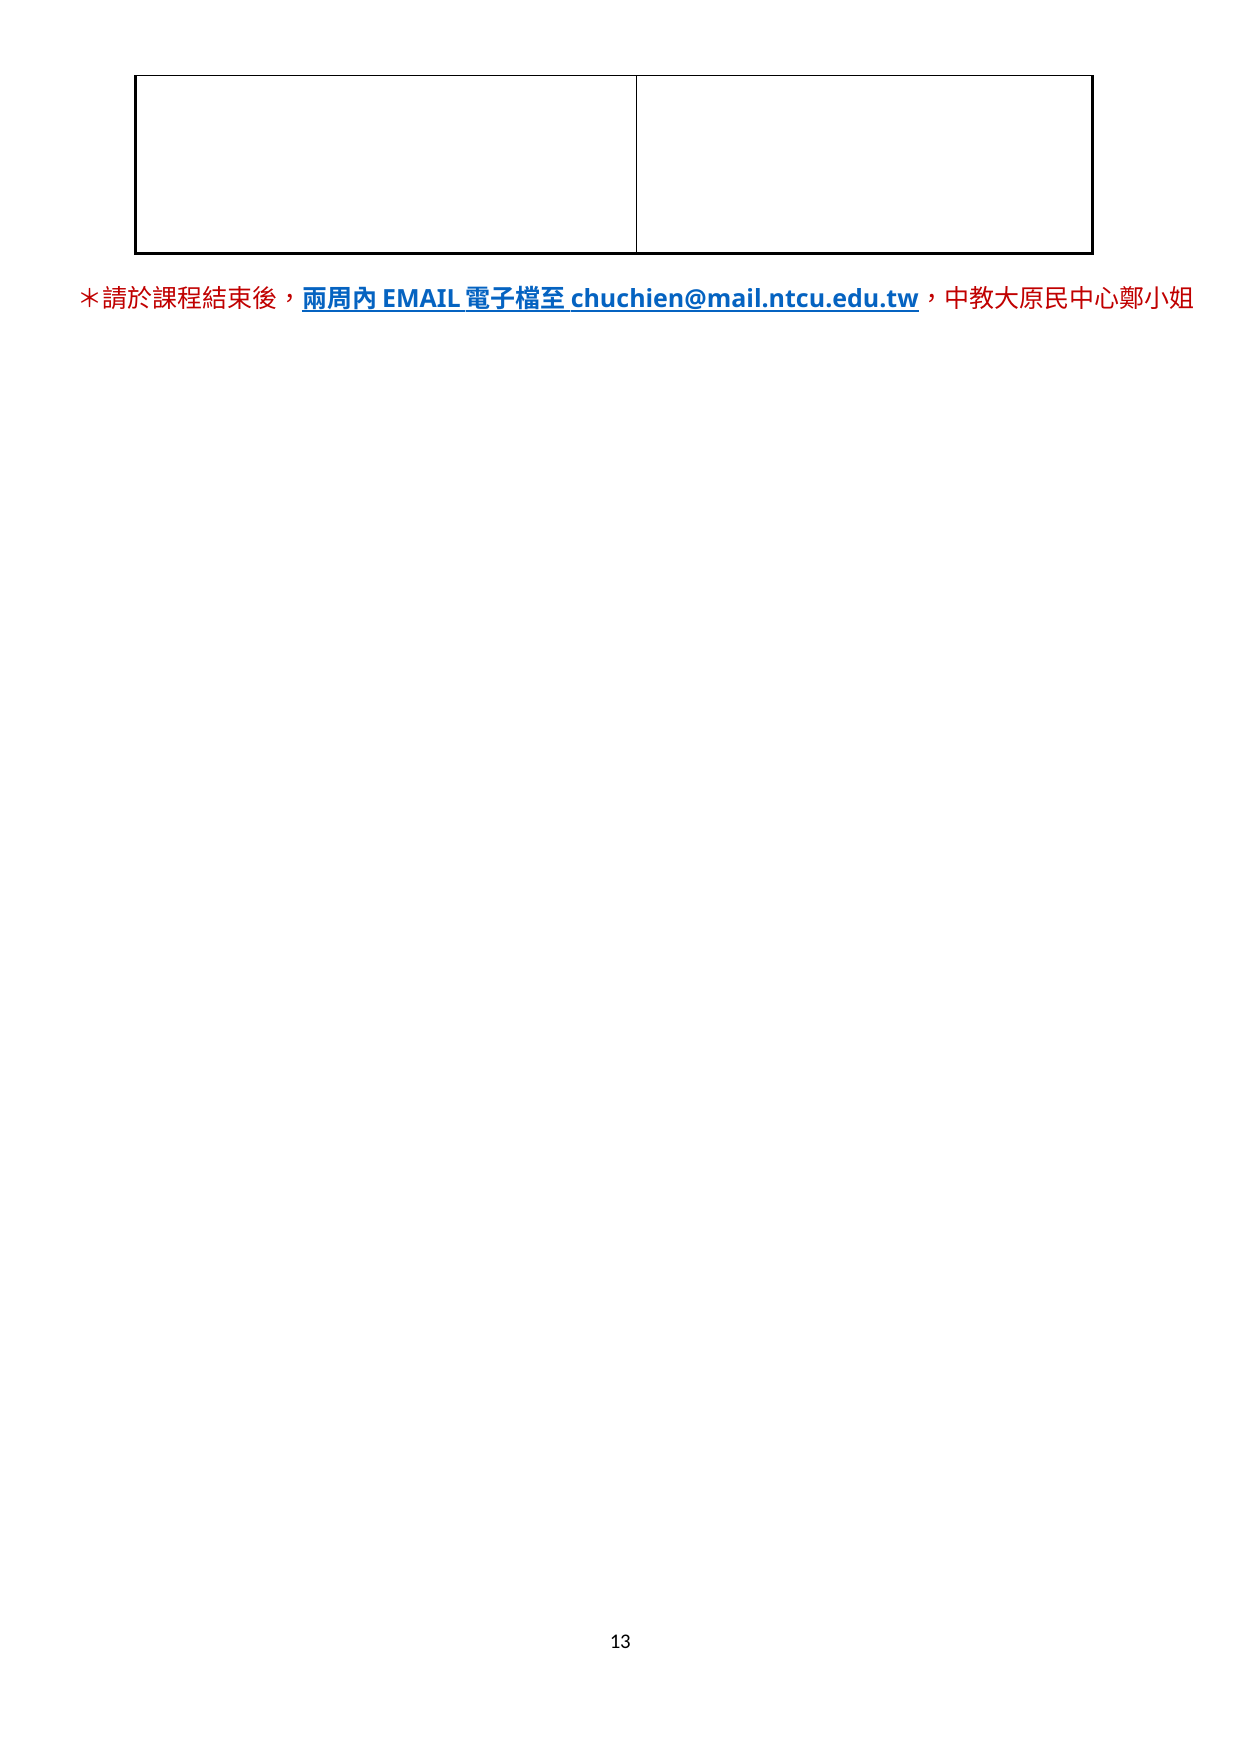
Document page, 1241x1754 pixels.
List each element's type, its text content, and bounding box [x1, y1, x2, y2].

text ＊請於課程結束後，兩周內EMAIL電子檔至chuchien@mail.ntcu.edu.tw，中教大原民中心鄭小姐 [77, 255, 1199, 318]
table_cell [637, 76, 1091, 252]
table_cell [137, 76, 636, 252]
